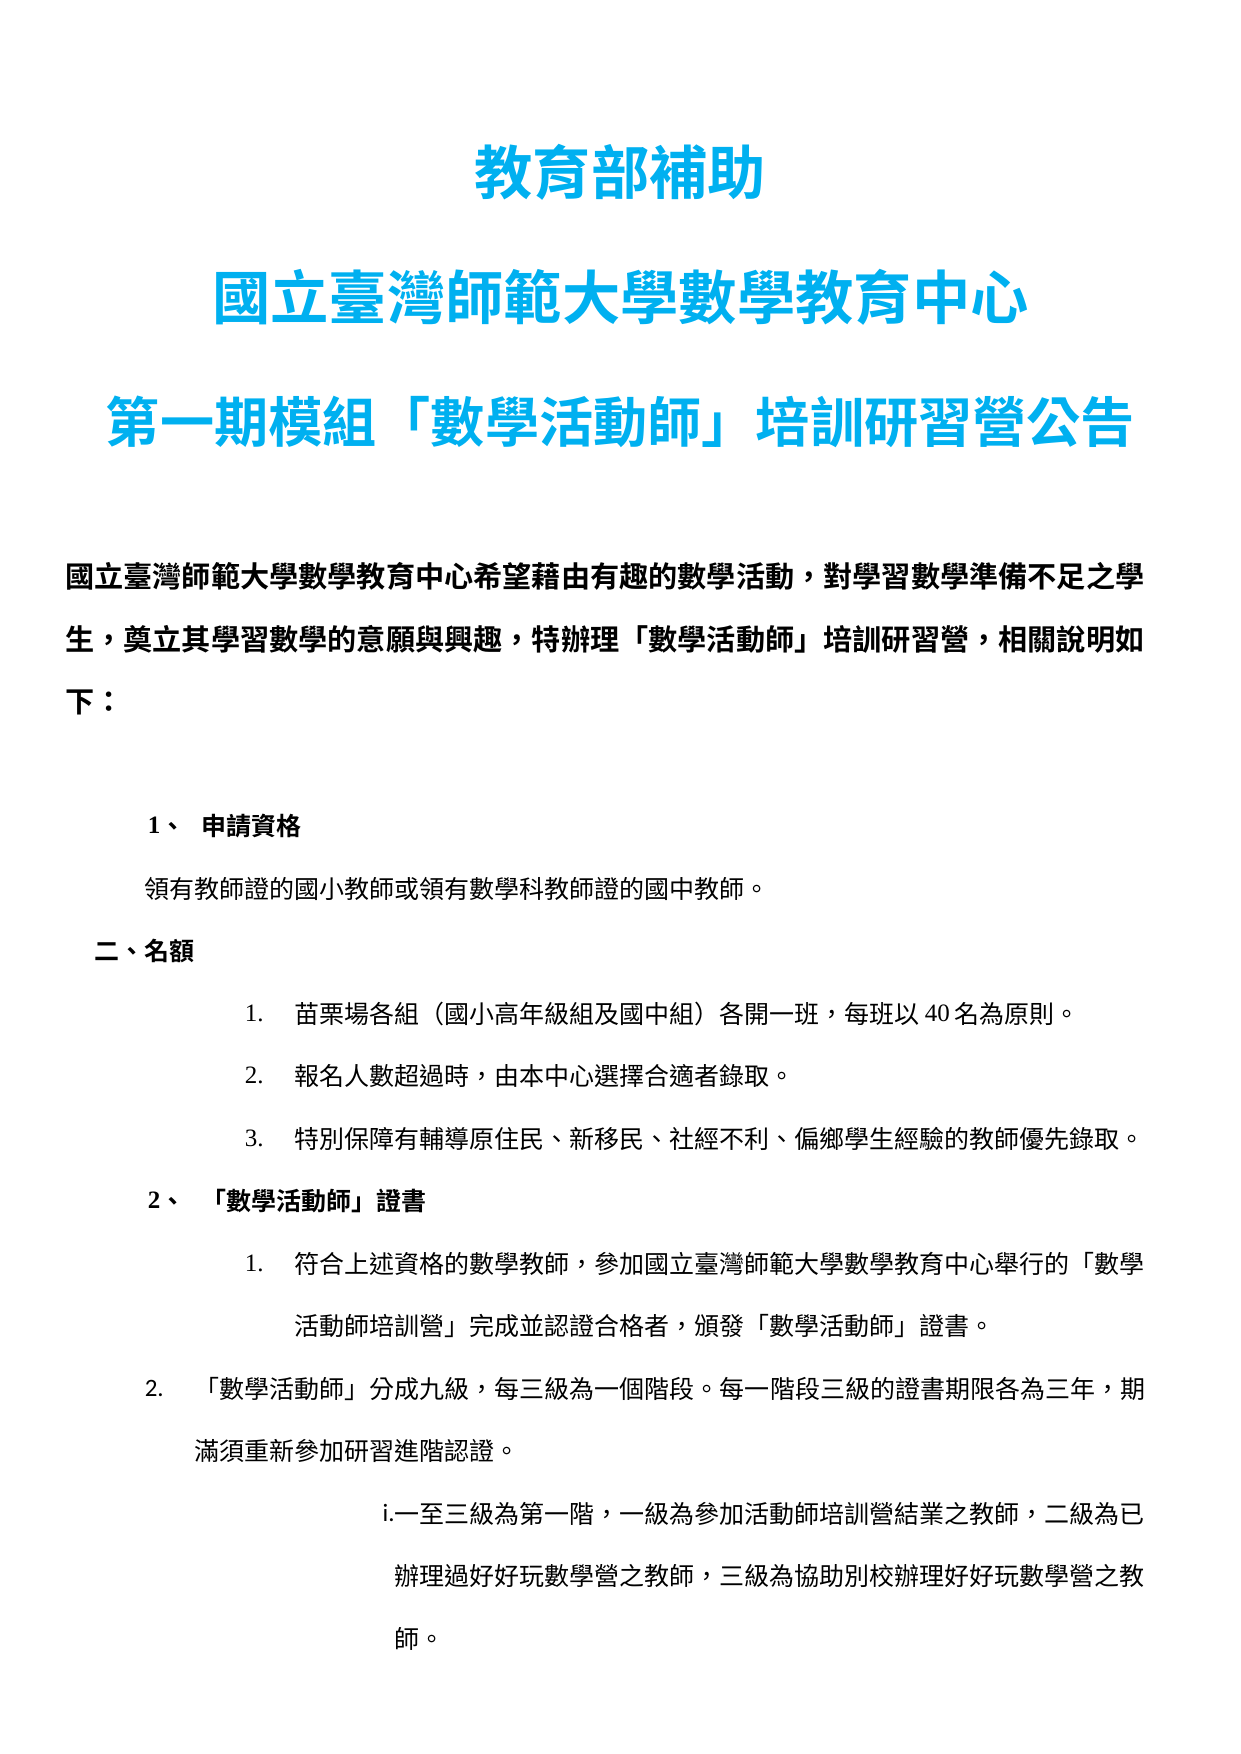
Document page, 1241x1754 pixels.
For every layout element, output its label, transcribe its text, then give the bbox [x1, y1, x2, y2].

text 教育部補助 [94, 96, 1146, 221]
text 國立臺灣師範大學數學教育中心希望藉由有趣的數學活動，對學習數學準備不足之學生，奠立其學習數學的意願與興趣，特辦理「數學活動師」培訓研習營，相關說明如下： [65, 533, 1172, 721]
list 苗栗場各組（國小高年級組及國中組）各開一班，每班以40名為原則。 [244, 971, 1146, 1033]
list 報名人數超過時，由本中心選擇合適者錄取。 [244, 1033, 1146, 1096]
text 第一期模組「數學活動師」培訓研習營公告 [94, 346, 1146, 471]
list 「數學活動師」證書 [148, 1158, 1146, 1221]
text 二、名額 [94, 908, 1146, 971]
list 申請資格 [148, 783, 1146, 846]
text 領有教師證的國小教師或領有數學科教師證的國中教師。 [144, 846, 1146, 908]
list 「數學活動師」分成九級，每三級為一個階段。每一階段三級的證書期限各為三年，期滿須重新參加研習進階認證。 [144, 1346, 1146, 1471]
list 一至三級為第一階，一級為參加活動師培訓營結業之教師，二級為已辦理過好好玩數學營之教師，三級為協助別校辦理好好玩數學營之教師。 [344, 1471, 1146, 1658]
text 國立臺灣師範大學數學教育中心 [94, 221, 1146, 346]
list 特別保障有輔導原住民、新移民、社經不利、偏鄉學生經驗的教師優先錄取。 [244, 1096, 1146, 1158]
list 符合上述資格的數學教師，參加國立臺灣師範大學數學教育中心舉行的「數學活動師培訓營」完成並認證合格者，頒發「數學活動師」證書。 [244, 1221, 1146, 1346]
